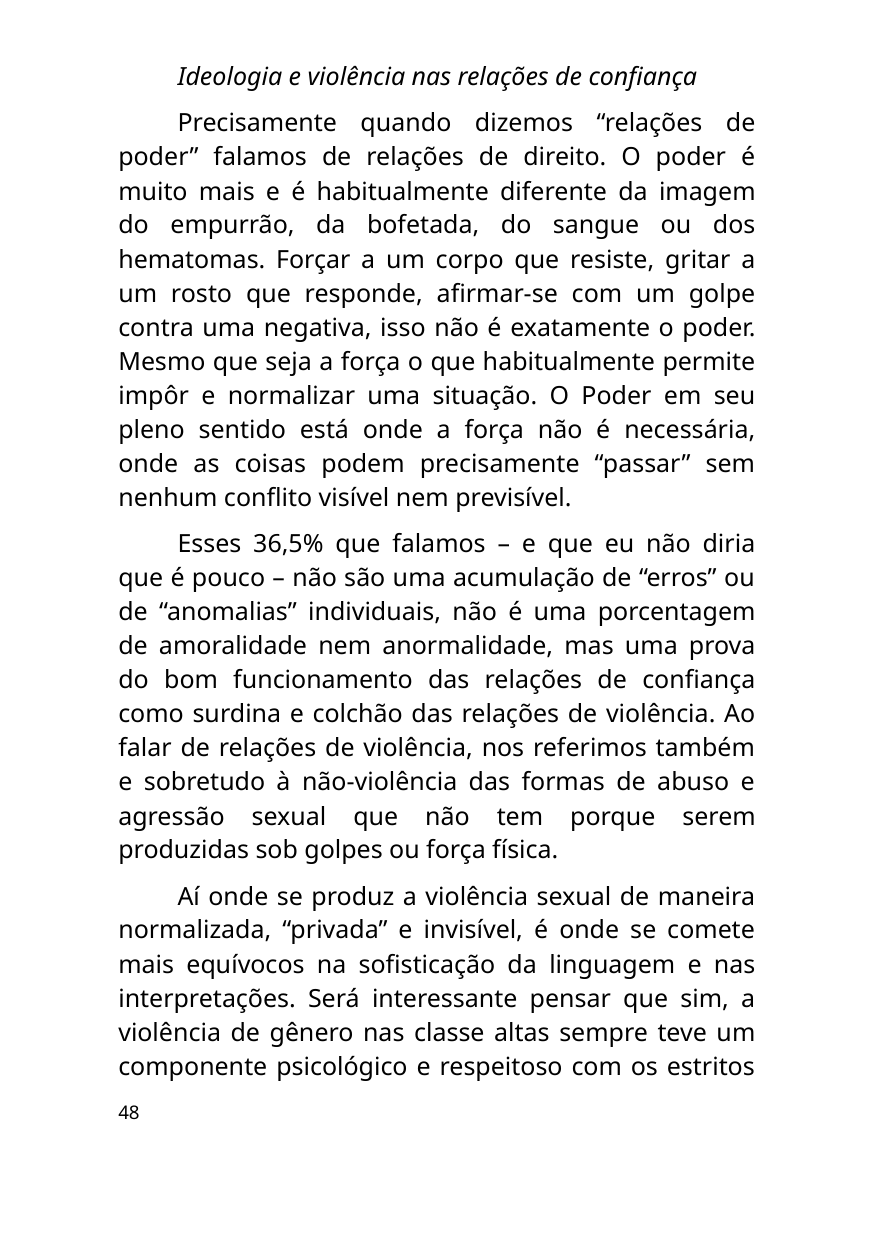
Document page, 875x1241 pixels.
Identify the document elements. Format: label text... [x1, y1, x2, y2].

text Esses 36,5% que falamos – e que eu não diria que é pouco – não são uma acumulação de “erros” ou de “anomalias” individuais, não é uma porcentagem de amoralidade nem anormalidade, mas uma prova do bom funcionamento das relações de confiança como surdina e colchão das relações de violência. Ao falar de relações de violência, nos referimos também e sobretudo à não-violência das formas de abuso e agressão sexual que não tem porque serem produzidas sob golpes ou força física. [118, 526, 756, 866]
text Aí onde se produz a violência sexual de maneira normalizada, “privada” e invisível, é onde se comete mais equívocos na sofisticação da linguagem e nas interpretações. Será interessante pensar que sim, a violência de gênero nas classe altas sempre teve um componente psicológico e respeitoso com os estritos [118, 878, 756, 1082]
text Ideologia e violência nas relações de confiança [118, 59, 756, 93]
text Precisamente quando dizemos “relações de poder” falamos de relações de direito. O poder é muito mais e é habitualmente diferente da imagem do empurrão, da bofetada, do sangue ou dos hematomas. Forçar a um corpo que resiste, gritar a um rosto que responde, afirmar-se com um golpe contra uma negativa, isso não é exatamente o poder. Mesmo que seja a força o que habitualmente permite impôr e normalizar uma situação. O Poder em seu pleno sentido está onde a força não é necessária, onde as coisas podem precisamente “passar” sem nenhum conflito visível nem previsível. [118, 105, 756, 514]
